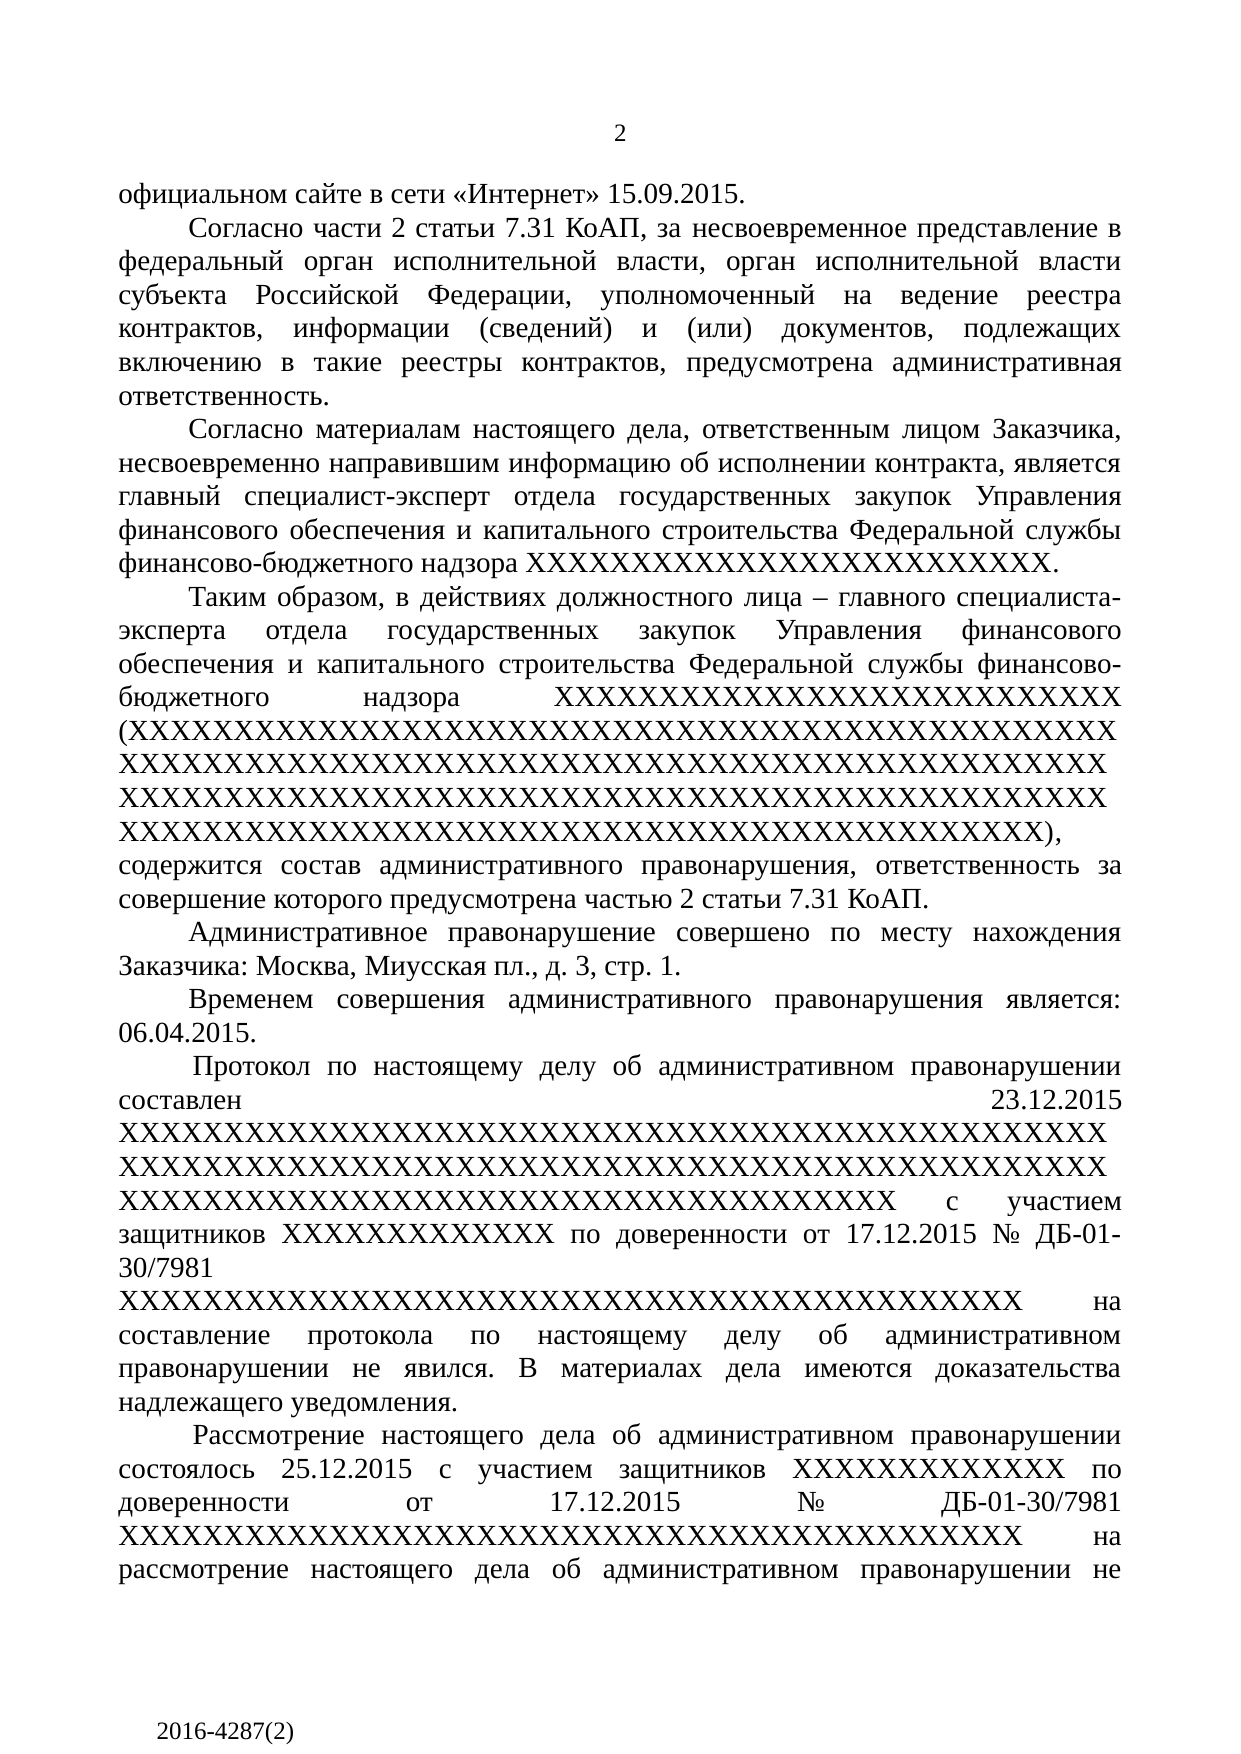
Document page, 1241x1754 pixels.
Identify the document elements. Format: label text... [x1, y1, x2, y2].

text Согласно материалам настоящего дела, ответственным лицом Заказчика, несвоевременно направившим информацию об исполнении контракта, является главный специалист-эксперт отдела государственных закупок Управления финансового обеспечения и капитального строительства Федеральной службы финансово-бюджетного надзора XXXXXXXXXXXXXXXXXXXXXXXXX. [118, 411, 1122, 579]
text Протокол по настоящему делу об административном правонарушении составлен 23.12.2015 XXXXXXXXXXXXXXXXXXXXXXXXXXXXXXXXXXXXXXXXXXXXXXXXXXXXXXXXXXXXXXXXXXXXXXXXXXXXXXXXXXXXXXXXXXXXXXXXXXXXXXXXXXXXXXXXXXXXXXXXXXXXXXXXXXX с участием защитников XXXXXXXXXXXXX по доверенности от 17.12.2015 № ДБ-01-30/7981 XXXXXXXXXXXXXXXXXXXXXXXXXXXXXXXXXXXXXXXXXXX на составление протокола по настоящему делу об административном правонарушении не явился. В материалах дела имеются доказательства надлежащего уведомления. [118, 1048, 1122, 1417]
text Согласно части 2 статьи 7.31 КоАП, за несвоевременное представление в федеральный орган исполнительной власти, орган исполнительной власти субъекта Российской Федерации, уполномоченный на ведение реестра контрактов, информации (сведений) и (или) документов, подлежащих включению в такие реестры контрактов, предусмотрена административная ответственность. [118, 210, 1122, 411]
text Таким образом, в действиях должностного лица – главного специалиста-эксперта отдела государственных закупок Управления финансового обеспечения и капитального строительства Федеральной службы финансово-бюджетного надзора XXXXXXXXXXXXXXXXXXXXXXXXXXX (XXXXXXXXXXXXXXXXXXXXXXXXXXXXXXXXXXXXXXXXXXXXXXXXXXXXXXXXXXXXXXXXXXXXXXXXXXXXXXXXXXXXXXXXXXXXXXXXXXXXXXXXXXXXXXXXXXXXXXXXXXXXXXXXXXXXXXXXXXXXXXXXXXXXXXXXXXXXXXXXXXXXXXXXXXXXXXXXXXXXXXXXX), содержится состав административного правонарушения, ответственность за совершение которого предусмотрена частью 2 статьи 7.31 КоАП. [118, 579, 1122, 914]
text официальном сайте в сети «Интернет» 15.09.2015. [118, 176, 1122, 210]
text Рассмотрение настоящего дела об административном правонарушении состоялось 25.12.2015 с участием защитников XXXXXXXXXXXXX по доверенности от 17.12.2015 № ДБ-01-30/7981 XXXXXXXXXXXXXXXXXXXXXXXXXXXXXXXXXXXXXXXXXXX на рассмотрение настоящего дела об административном правонарушении не [118, 1417, 1122, 1585]
text Административное правонарушение совершено по месту нахождения Заказчика: Москва, Миусская пл., д. 3, стр. 1. [118, 914, 1122, 981]
text Временем совершения административного правонарушения является: 06.04.2015. [118, 981, 1122, 1048]
